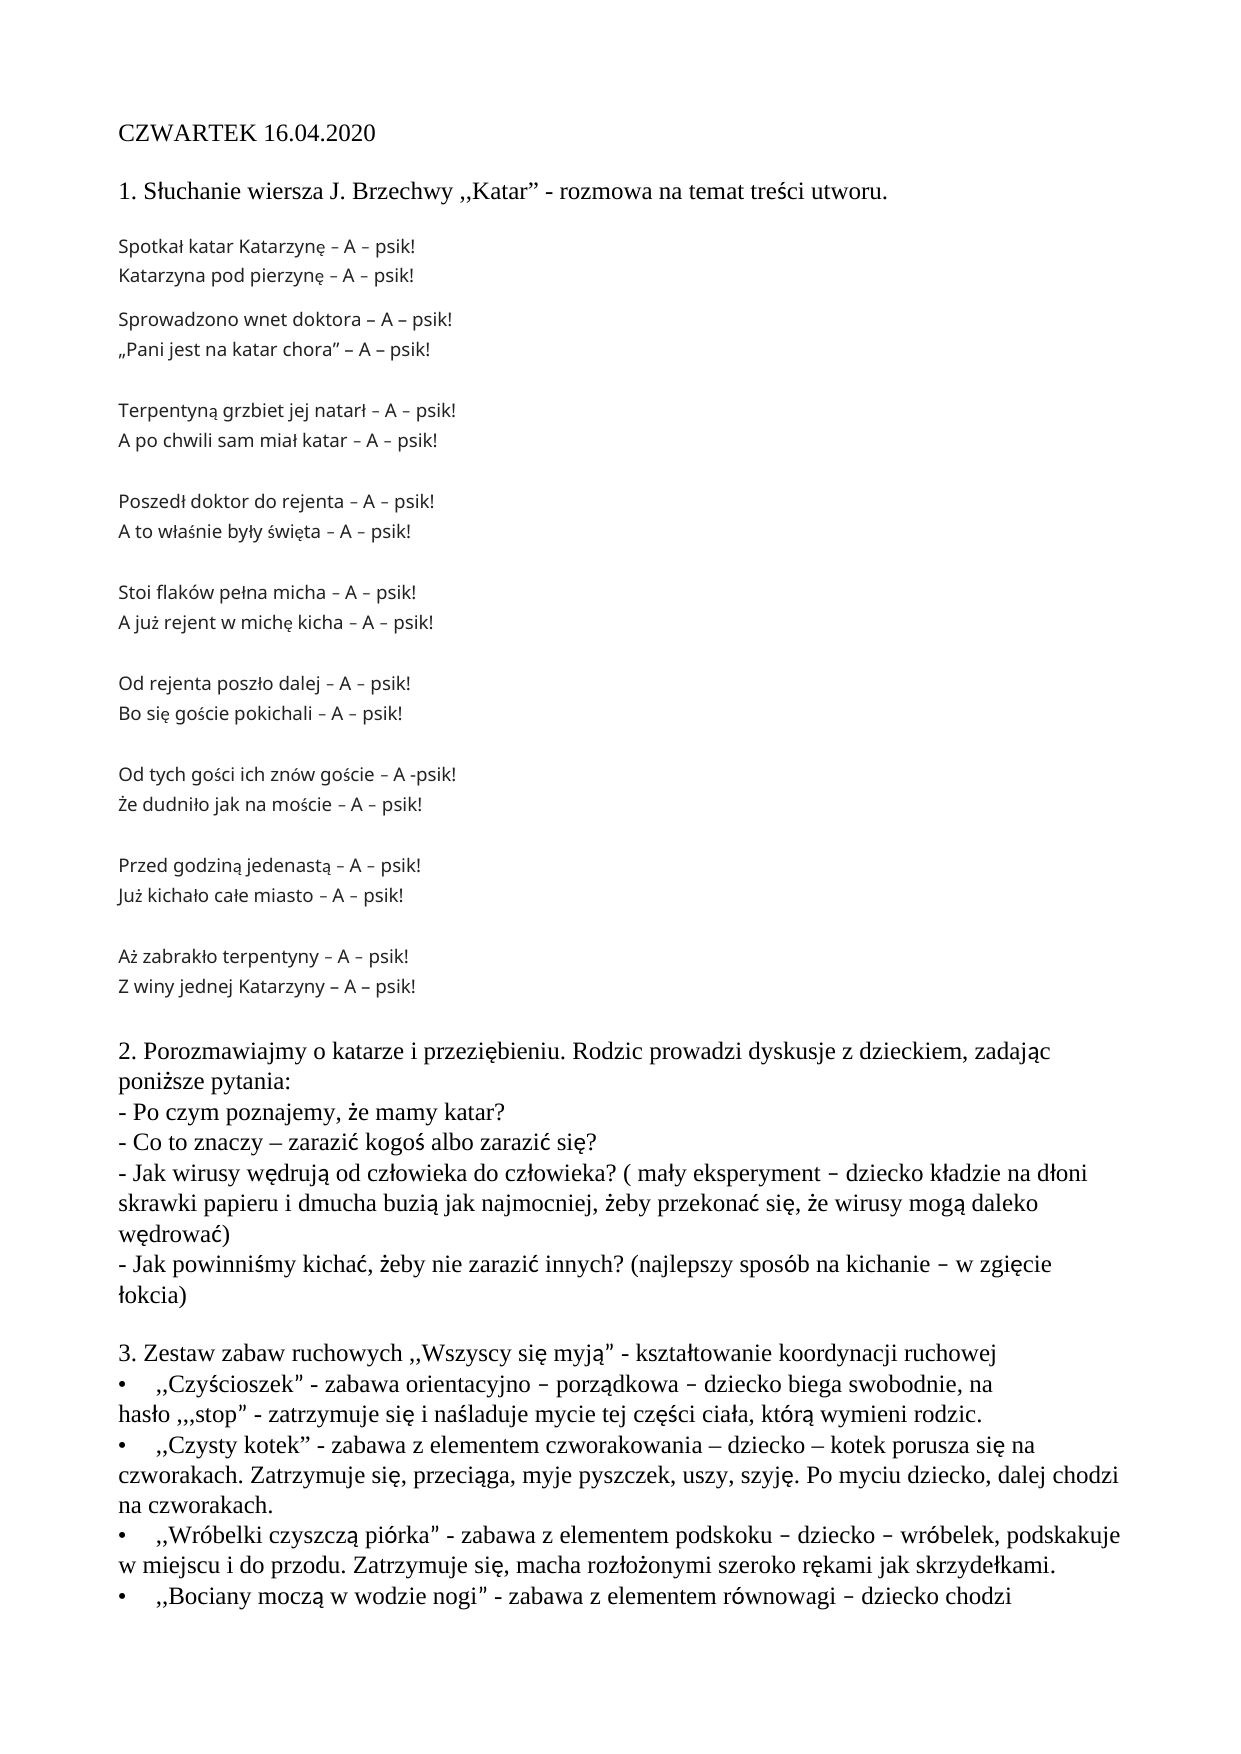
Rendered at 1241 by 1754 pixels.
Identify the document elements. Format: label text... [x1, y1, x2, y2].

text 1. Słuchanie wiersza J. Brzechwy ,,Katar” - rozmowa na temat treści utworu. [118, 175, 1122, 205]
text - Po czym poznajemy, że mamy katar? [118, 1096, 1122, 1126]
text 2. Porozmawiajmy o katarze i przeziębieniu. Rodzic prowadzi dyskusje z dzieckiem, zadając poniższe pytania: [118, 1035, 1122, 1096]
text Przed godziną jedenastą – A – psik! Już kichało całe miasto – A – psik! [118, 853, 1122, 908]
text Poszedł doktor do rejenta – A – psik! A to właśnie były święta – A – psik! [118, 489, 1122, 543]
text 3. Zestaw zabaw ruchowych ,,Wszyscy się myją” - kształtowanie koordynacji ruchowej [118, 1338, 1122, 1368]
list ,,Czysty kotek” - zabawa z elementem czworakowania – dziecko – kotek porusza się na czworakach. Zatrzymuje się, przeciąga, myje pyszczek, uszy, szyję. Po myciu dziecko, dalej chodzi na czworakach. [81, 1429, 1122, 1519]
text - Jak wirusy wędrują od człowieka do człowieka? ( mały eksperyment – dziecko kładzie na dłoni skrawki papieru i dmucha buzią jak najmocniej, żeby przekonać się, że wirusy mogą daleko wędrować) [118, 1157, 1122, 1248]
text Od tych gości ich znów goście – A -psik! Że dudniło jak na moście – A – psik! [118, 762, 1122, 817]
text Sprowadzono wnet doktora – A – psik! „Pani jest na katar chora” – A – psik! [118, 307, 1122, 361]
text Terpentyną grzbiet jej natarł – A – psik! A po chwili sam miał katar – A – psik! [118, 398, 1122, 452]
text Spotkał katar Katarzynę – A – psik! Katarzyna pod pierzynę – A – psik! [118, 233, 1122, 288]
list ,,Wróbelki czyszczą piórka” - zabawa z elementem podskoku – dziecko – wróbelek, podskakuje w miejscu i do przodu. Zatrzymuje się, macha rozłożonymi szeroko rękami jak skrzydełkami. [81, 1519, 1122, 1580]
text Stoi flaków pełna micha – A – psik! A już rejent w michę kicha – A – psik! [118, 580, 1122, 634]
text - Jak powinniśmy kichać, żeby nie zarazić innych? (najlepszy sposób na kichanie – w zgięcie łokcia) [118, 1248, 1122, 1309]
text Aż zabrakło terpentyny – A – psik! Z winy jednej Katarzyny – A – psik! [118, 944, 1122, 999]
text - Co to znaczy – zarazić kogoś albo zarazić się? [118, 1126, 1122, 1157]
text Od rejenta poszło dalej – A – psik! Bo się goście pokichali – A – psik! [118, 671, 1122, 726]
list ,,Bociany moczą w wodzie nogi” - zabawa z elementem równowagi – dziecko chodzi [81, 1580, 1122, 1611]
list ,,Czyścioszek” - zabawa orientacyjno – porządkowa – dziecko biega swobodnie, na hasło ,,,stop” - zatrzymuje się i naśladuje mycie tej części ciała, którą wymieni rodzic. [81, 1368, 1122, 1429]
text CZWARTEK 16.04.2020 [118, 118, 1122, 147]
